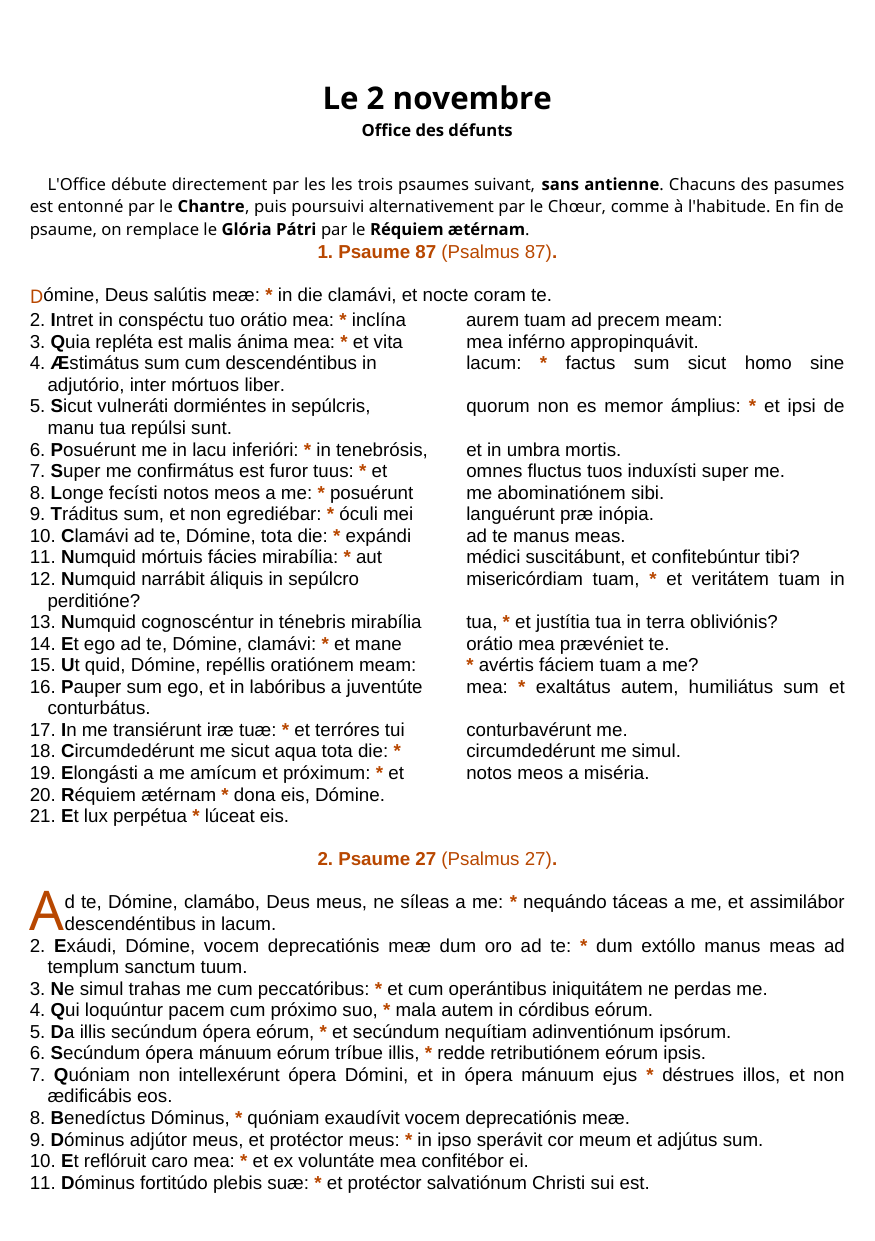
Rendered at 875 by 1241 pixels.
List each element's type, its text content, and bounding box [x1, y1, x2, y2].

text Ad te, Dómine, clamábo, Deus meus, ne síleas a me: * nequándo táceas a me, et assimilábor descendéntibus in lacum. [29, 891, 844, 934]
text 6. Posuérunt me in lacu inferióri: * in tenebrósis, et in umbra mortis. [29, 438, 844, 460]
text 21. Et lux perpétua * lúceat eis. [29, 805, 844, 827]
text 4. Æstimátus sum cum descendéntibus in lacum: * factus sum sicut homo sine adjutório, inter mórtuos liber. [29, 352, 844, 395]
text 15. Ut quid, Dómine, repéllis oratiónem meam: * avértis fáciem tuam a me? [29, 654, 844, 676]
text 7. Quóniam non intellexérunt ópera Dómini, et in ópera mánuum ejus * déstrues illos, et non ædificábis eos. [29, 1064, 844, 1107]
text 19. Elongásti a me amícum et próximum: * et notos meos a miséria. [29, 762, 844, 783]
text 8. Benedíctus Dóminus, * quóniam exaudívit vocem deprecatiónis meæ. [29, 1107, 844, 1128]
text Office des défunts [29, 118, 844, 141]
text 14. Et ego ad te, Dómine, clamávi: * et mane orátio mea prævéniet te. [29, 632, 844, 654]
text L'Office débute directement par les les trois psaumes suivant, sans antienne. Chacuns des pasumes est entonné par le Chantre, puis poursuivi alternativement par le Chœur, comme à l'habitude. En fin de psaume, on remplace le Glória Pátri par le Réquiem ætérnam. [29, 172, 844, 240]
text 2. Exáudi, Dómine, vocem deprecatiónis meæ dum oro ad te: * dum extóllo manus meas ad templum sanctum tuum. [29, 934, 844, 977]
text 4. Qui loquúntur pacem cum próximo suo, * mala autem in córdibus eórum. [29, 999, 844, 1021]
text 2. Intret in conspéctu tuo orátio mea: * inclína aurem tuam ad precem meam: [29, 309, 844, 331]
text 2. Psaume 27 (Psalmus 27). [29, 848, 844, 870]
text 8. Longe fecísti notos meos a me: * posuérunt me abominatiónem sibi. [29, 482, 844, 503]
text 5. Sicut vulneráti dormiéntes in sepúlcris, quorum non es memor ámplius: * et ipsi de manu tua repúlsi sunt. [29, 395, 844, 438]
text Dómine, Deus salútis meæ: * in die clamávi, et nocte coram te. [29, 283, 844, 309]
text 11. Numquid mórtuis fácies mirabília: * aut médici suscitábunt, et confitebúntur tibi? [29, 546, 844, 568]
text 20. Réquiem ætérnam * dona eis, Dómine. [29, 783, 844, 805]
text 7. Super me confirmátus est furor tuus: * et omnes fluctus tuos induxísti super me. [29, 460, 844, 482]
text 18. Circumdedérunt me sicut aqua tota die: * circumdedérunt me simul. [29, 740, 844, 762]
text 9. Dóminus adjútor meus, et protéctor meus: * in ipso sperávit cor meum et adjútus sum. [29, 1128, 844, 1150]
text 13. Numquid cognoscéntur in ténebris mirabília tua, * et justítia tua in terra obliviónis? [29, 611, 844, 632]
text 3. Ne simul trahas me cum peccatóribus: * et cum operántibus iniquitátem ne perdas me. [29, 977, 844, 999]
text 10. Clamávi ad te, Dómine, tota die: * expándi ad te manus meas. [29, 525, 844, 546]
text Le 2 novembre [29, 76, 844, 118]
text 9. Tráditus sum, et non egrediébar: * óculi mei languérunt præ inópia. [29, 503, 844, 525]
text 6. Secúndum ópera mánuum eórum tríbue illis, * redde retributiónem eórum ipsis. [29, 1042, 844, 1064]
text 5. Da illis secúndum ópera eórum, * et secúndum nequítiam adinventiónum ipsórum. [29, 1021, 844, 1042]
text 10. Et reflóruit caro mea: * et ex voluntáte mea confitébor ei. [29, 1150, 844, 1172]
text 11. Dóminus fortitúdo plebis suæ: * et protéctor salvatiónum Christi sui est. [29, 1172, 844, 1193]
text 17. In me transiérunt iræ tuæ: * et terróres tui conturbavérunt me. [29, 719, 844, 740]
text 16. Pauper sum ego, et in labóribus a juventúte mea: * exaltátus autem, humiliátus sum et conturbátus. [29, 676, 844, 719]
text 1. Psaume 87 (Psalmus 87). [29, 240, 844, 262]
text 3. Quia repléta est malis ánima mea: * et vita mea inférno appropinquávit. [29, 331, 844, 352]
text 12. Numquid narrábit áliquis in sepúlcro misericórdiam tuam, * et veritátem tuam in perditióne? [29, 568, 844, 611]
